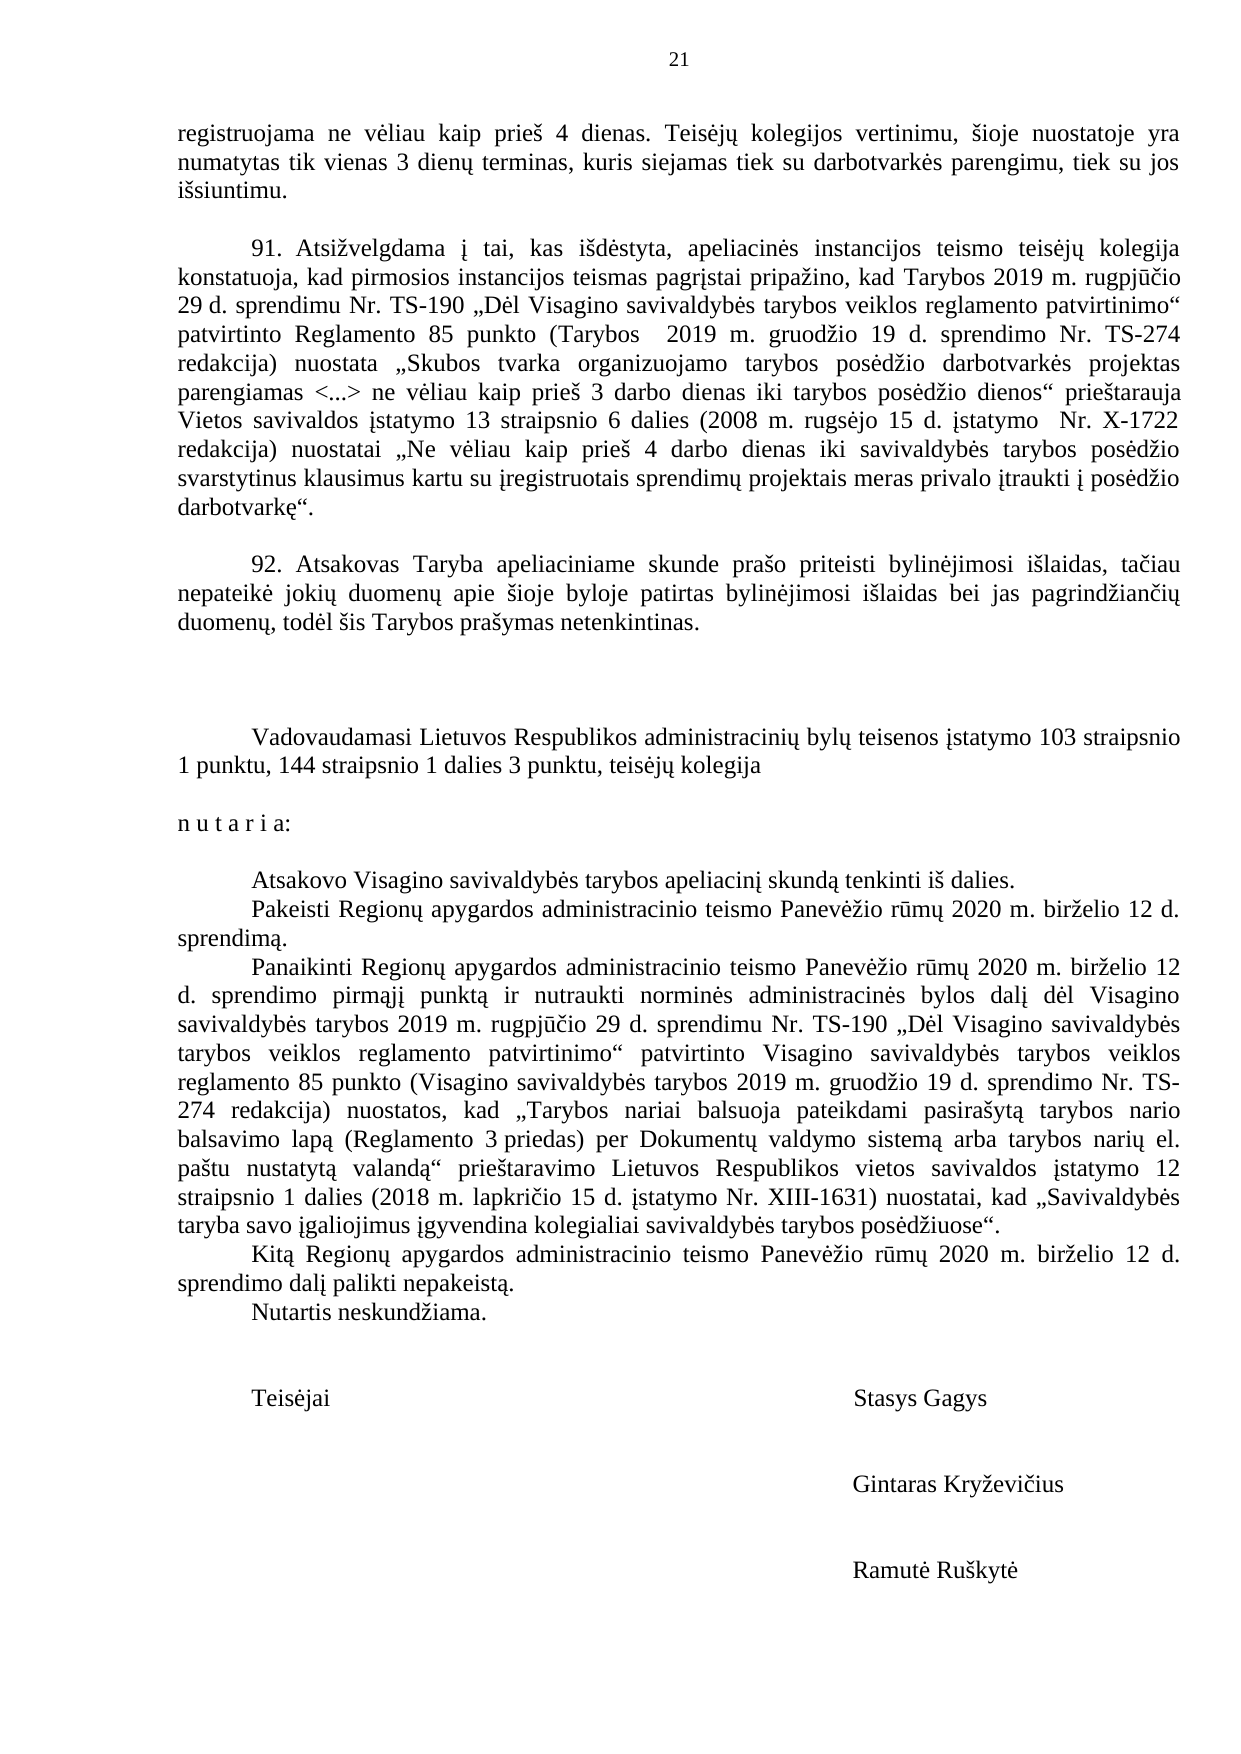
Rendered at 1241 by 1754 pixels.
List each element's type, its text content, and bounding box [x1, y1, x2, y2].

text n u t a r i a: [177, 808, 1181, 837]
text Atsakovo Visagino savivaldybės tarybos apeliacinį skundą tenkinti iš dalies. [177, 866, 1181, 894]
text 92. Atsakovas Taryba apeliaciniame skunde prašo priteisti bylinėjimosi išlaidas, tačiau nepateikė jokių duomenų apie šioje byloje patirtas bylinėjimosi išlaidas bei jas pagrindžiančių duomenų, todėl šis Tarybos prašymas netenkintinas. [177, 549, 1181, 636]
text registruojama ne vėliau kaip prieš 4 dienas. Teisėjų kolegijos vertinimu, šioje nuostatoje yra numatytas tik vienas 3 dienų terminas, kuris siejamas tiek su darbotvarkės parengimu, tiek su jos išsiuntimu. [177, 118, 1181, 204]
text Panaikinti Regionų apygardos administracinio teismo Panevėžio rūmų 2020 m. birželio 12 d. sprendimo pirmąjį punktą ir nutraukti norminės administracinės bylos dalį dėl Visagino savivaldybės tarybos 2019 m. rugpjūčio 29 d. sprendimu Nr. TS-190 „Dėl Visagino savivaldybės tarybos veiklos reglamento patvirtinimo“ patvirtinto Visagino savivaldybės tarybos veiklos reglamento 85 punkto (Visagino savivaldybės tarybos 2019 m. gruodžio 19 d. sprendimo Nr. TS-274 redakcija) nuostatos, kad „Tarybos nariai balsuoja pateikdami pasirašytą tarybos nario balsavimo lapą (Reglamento 3 priedas) per Dokumentų valdymo sistemą arba tarybos narių el. paštu nustatytą valandą“ prieštaravimo Lietuvos Respublikos vietos savivaldos įstatymo 12 straipsnio 1 dalies (2018 m. lapkričio 15 d. įstatymo Nr. XIII-1631) nuostatai, kad „Savivaldybės taryba savo įgaliojimus įgyvendina kolegialiai savivaldybės tarybos posėdžiuose“. [177, 952, 1181, 1239]
text Ramutė Ruškytė [177, 1556, 1181, 1584]
text Nutartis neskundžiama. [177, 1297, 1181, 1326]
text Kitą Regionų apygardos administracinio teismo Panevėžio rūmų 2020 m. birželio 12 d. sprendimo dalį palikti nepakeistą. [177, 1239, 1181, 1297]
text 91. Atsižvelgdama į tai, kas išdėstyta, apeliacinės instancijos teismo teisėjų kolegija konstatuoja, kad pirmosios instancijos teismas pagrįstai pripažino, kad Tarybos 2019 m. rugpjūčio 29 d. sprendimu Nr. TS-190 „Dėl Visagino savivaldybės tarybos veiklos reglamento patvirtinimo“ patvirtinto Reglamento 85 punkto (Tarybos 2019 m. gruodžio 19 d. sprendimo Nr. TS-274 redakcija) nuostata „Skubos tvarka organizuojamo tarybos posėdžio darbotvarkės projektas parengiamas <...> ne vėliau kaip prieš 3 darbo dienas iki tarybos posėdžio dienos“ prieštarauja Vietos savivaldos įstatymo 13 straipsnio 6 dalies (2008 m. rugsėjo 15 d. įstatymo Nr. X-1722 redakcija) nuostatai „Ne vėliau kaip prieš 4 darbo dienas iki savivaldybės tarybos posėdžio svarstytinus klausimus kartu su įregistruotais sprendimų projektais meras privalo įtraukti į posėdžio darbotvarkę“. [177, 233, 1181, 521]
text Gintaras Kryževičius [177, 1469, 1181, 1498]
text Pakeisti Regionų apygardos administracinio teismo Panevėžio rūmų 2020 m. birželio 12 d. sprendimą. [177, 894, 1181, 952]
text Vadovaudamasi Lietuvos Respublikos administracinių bylų teisenos įstatymo 103 straipsnio 1 punktu, 144 straipsnio 1 dalies 3 punktu, teisėjų kolegija [177, 722, 1181, 779]
text Teisėjai Stasys Gagys [177, 1383, 1181, 1412]
